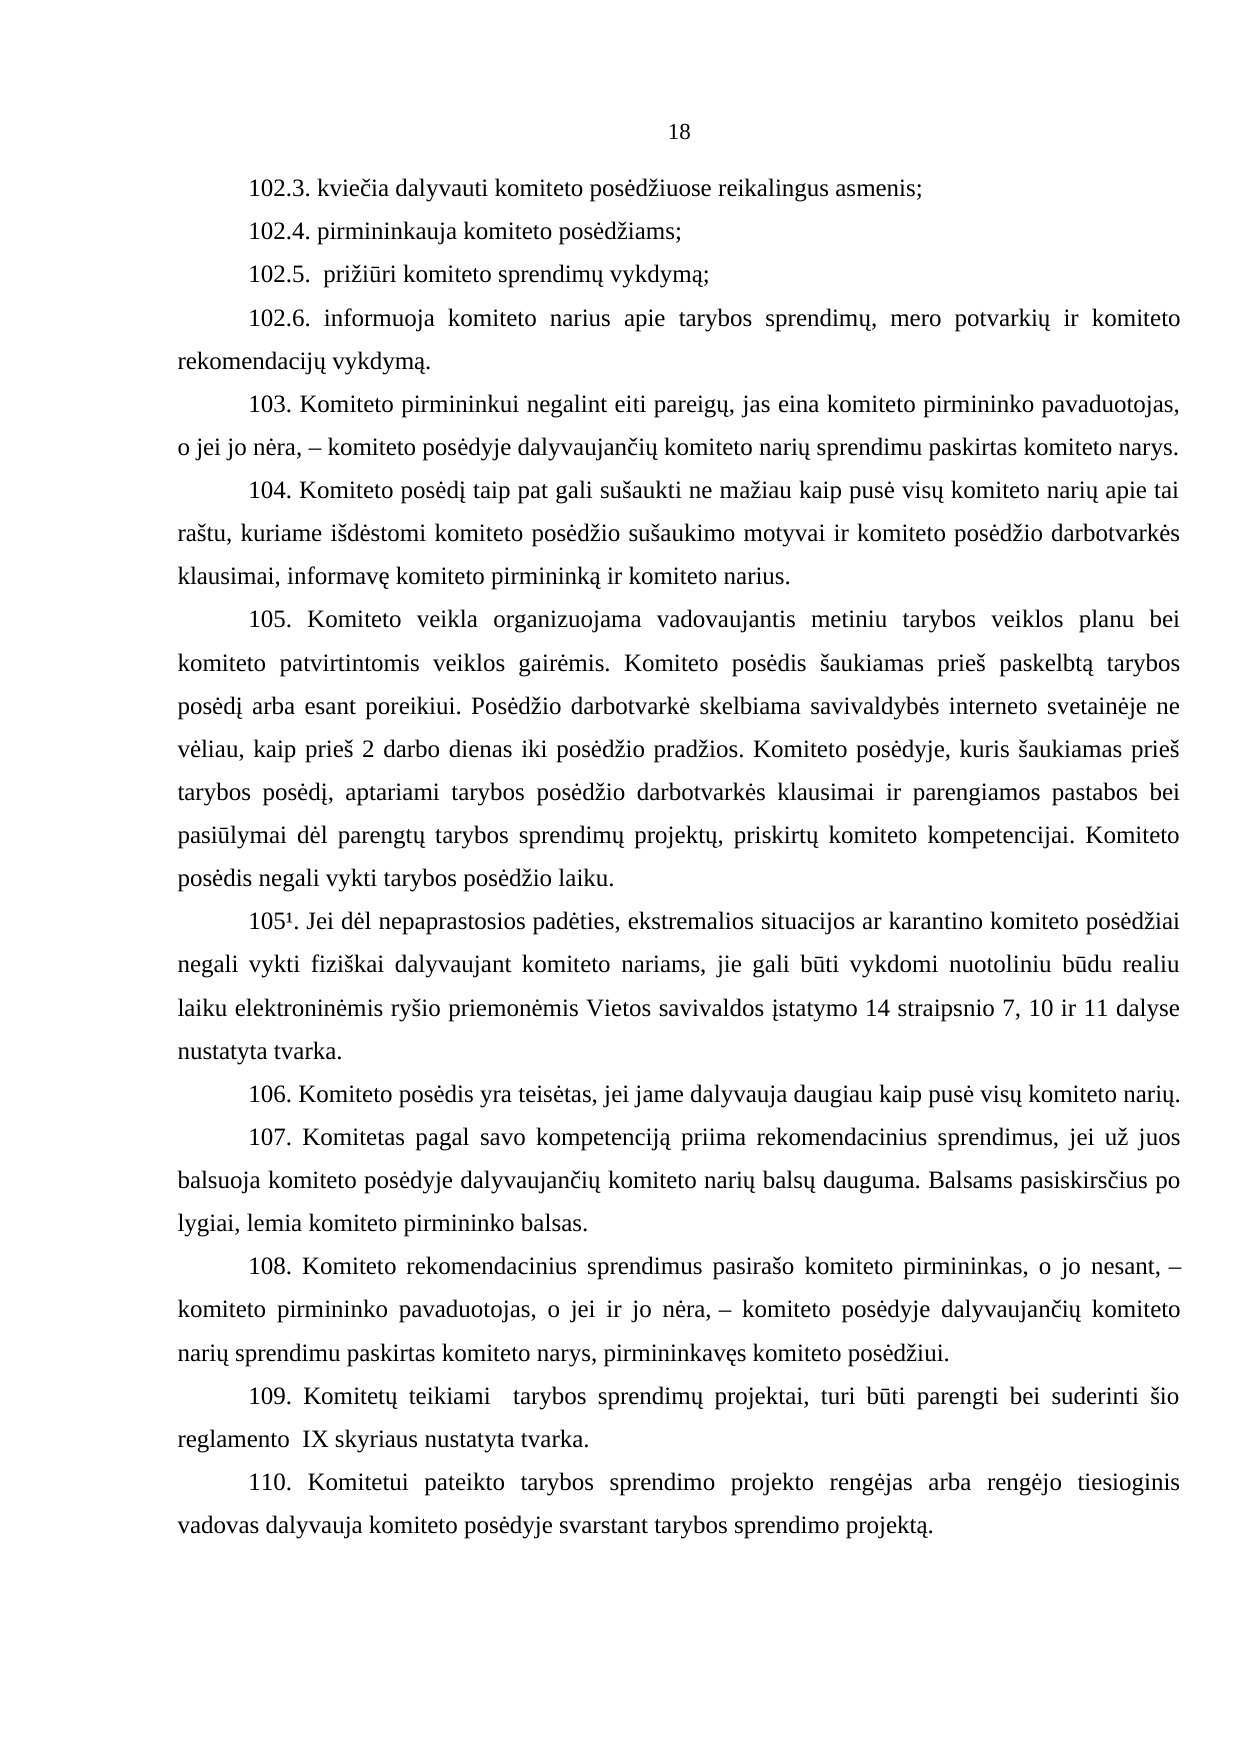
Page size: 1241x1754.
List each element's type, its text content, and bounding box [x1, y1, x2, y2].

text 104. Komiteto posėdį taip pat gali sušaukti ne mažiau kaip pusė visų komiteto narių apie tai raštu, kuriame išdėstomi komiteto posėdžio sušaukimo motyvai ir komiteto posėdžio darbotvarkės klausimai, informavę komiteto pirmininką ir komiteto narius. [177, 475, 1181, 590]
text 102.3. kviečia dalyvauti komiteto posėdžiuose reikalingus asmenis; [177, 173, 1181, 202]
text 103. Komiteto pirmininkui negalint eiti pareigų, jas eina komiteto pirmininko pavaduotojas, o jei jo nėra, – komiteto posėdyje dalyvaujančių komiteto narių sprendimu paskirtas komiteto narys. [177, 389, 1181, 461]
text 110. Komitetui pateikto tarybos sprendimo projekto rengėjas arba rengėjo tiesioginis vadovas dalyvauja komiteto posėdyje svarstant tarybos sprendimo projektą. [177, 1467, 1181, 1539]
text 109. Komitetų teikiami tarybos sprendimų projektai, turi būti parengti bei suderinti šio reglamento IX skyriaus nustatyta tvarka. [177, 1381, 1181, 1453]
text 105. Komiteto veikla organizuojama vadovaujantis metiniu tarybos veiklos planu bei komiteto patvirtintomis veiklos gairėmis. Komiteto posėdis šaukiamas prieš paskelbtą tarybos posėdį arba esant poreikiui. Posėdžio darbotvarkė skelbiama savivaldybės interneto svetainėje ne vėliau, kaip prieš 2 darbo dienas iki posėdžio pradžios. Komiteto posėdyje, kuris šaukiamas prieš tarybos posėdį, aptariami tarybos posėdžio darbotvarkės klausimai ir parengiamos pastabos bei pasiūlymai dėl parengtų tarybos sprendimų projektų, priskirtų komiteto kompetencijai. Komiteto posėdis negali vykti tarybos posėdžio laiku. [177, 604, 1181, 892]
text 108. Komiteto rekomendacinius sprendimus pasirašo komiteto pirmininkas, o jo nesant, – komiteto pirmininko pavaduotojas, o jei ir jo nėra, – komiteto posėdyje dalyvaujančių komiteto narių sprendimu paskirtas komiteto narys, pirmininkavęs komiteto posėdžiui. [177, 1251, 1181, 1366]
text 102.4. pirmininkauja komiteto posėdžiams; [177, 216, 1181, 245]
text 102.6. informuoja komiteto narius apie tarybos sprendimų, mero potvarkių ir komiteto rekomendacijų vykdymą. [177, 303, 1181, 374]
text 107. Komitetas pagal savo kompetenciją priima rekomendacinius sprendimus, jei už juos balsuoja komiteto posėdyje dalyvaujančių komiteto narių balsų dauguma. Balsams pasiskirsčius po lygiai, lemia komiteto pirmininko balsas. [177, 1122, 1181, 1237]
text 106. Komiteto posėdis yra teisėtas, jei jame dalyvauja daugiau kaip pusė visų komiteto narių. [177, 1079, 1181, 1108]
text 105¹. Jei dėl nepaprastosios padėties, ekstremalios situacijos ar karantino komiteto posėdžiai negali vykti fiziškai dalyvaujant komiteto nariams, jie gali būti vykdomi nuotoliniu būdu realiu laiku elektroninėmis ryšio priemonėmis Vietos savivaldos įstatymo 14 straipsnio 7, 10 ir 11 dalyse nustatyta tvarka. [177, 906, 1181, 1064]
text 102.5. prižiūri komiteto sprendimų vykdymą; [177, 259, 1181, 288]
